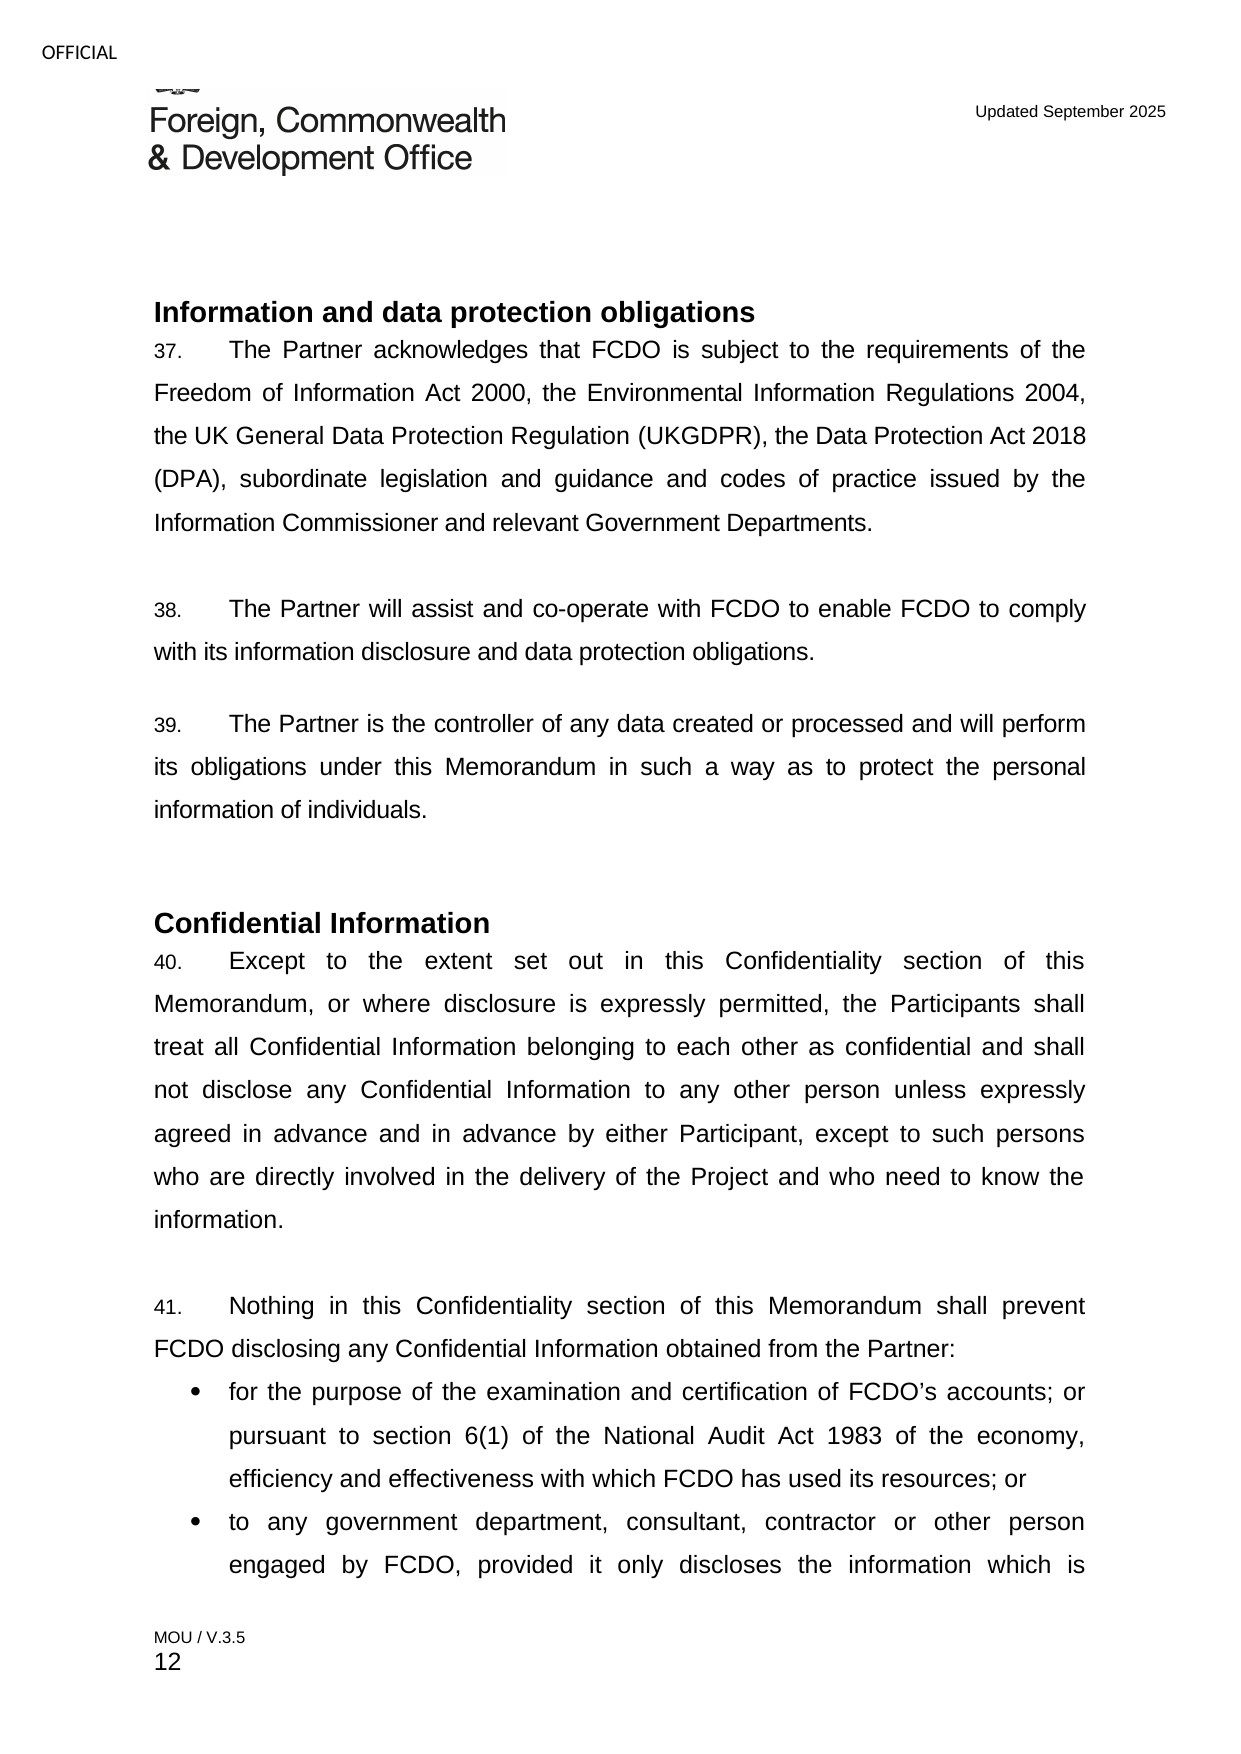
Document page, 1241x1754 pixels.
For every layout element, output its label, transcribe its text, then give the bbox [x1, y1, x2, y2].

subtitle Confidential Information [153, 906, 1087, 940]
list The Partner will assist and co-operate with FCDO to enable FCDO to comply with its information disclosure and data protection obligations. [153, 594, 1087, 666]
list The Partner is the controller of any data created or processed and will perform its obligations under this Memorandum in such a way as to protect the personal information of individuals. [153, 709, 1087, 824]
list Except to the extent set out in this Confidentiality section of this Memorandum, or where disclosure is expressly permitted, the Participants shall treat all Confidential Information belonging to each other as confidential and shall not disclose any Confidential Information to any other person unless expressly agreed in advance and in advance by either Participant, except to such persons who are directly involved in the delivery of the Project and who need to know the information. [153, 946, 1087, 1234]
list The Partner acknowledges that FCDO is subject to the requirements of the Freedom of Information Act 2000, the Environmental Information Regulations 2004, the UK General Data Protection Regulation (UKGDPR), the Data Protection Act 2018 (DPA), subordinate legislation and guidance and codes of practice issued by the Information Commissioner and relevant Government Departments. [153, 335, 1087, 536]
list for the purpose of the examination and certification of FCDO’s accounts; or pursuant to section 6(1) of the National Audit Act 1983 of the economy, efficiency and effectiveness with which FCDO has used its resources; or [191, 1377, 1087, 1492]
list to any government department, consultant, contractor or other person engaged by FCDO, provided it only discloses the information which is [191, 1507, 1087, 1579]
subtitle Information and data protection obligations [153, 295, 1087, 329]
list Nothing in this Confidentiality section of this Memorandum shall prevent FCDO disclosing any Confidential Information obtained from the Partner: [153, 1291, 1087, 1363]
